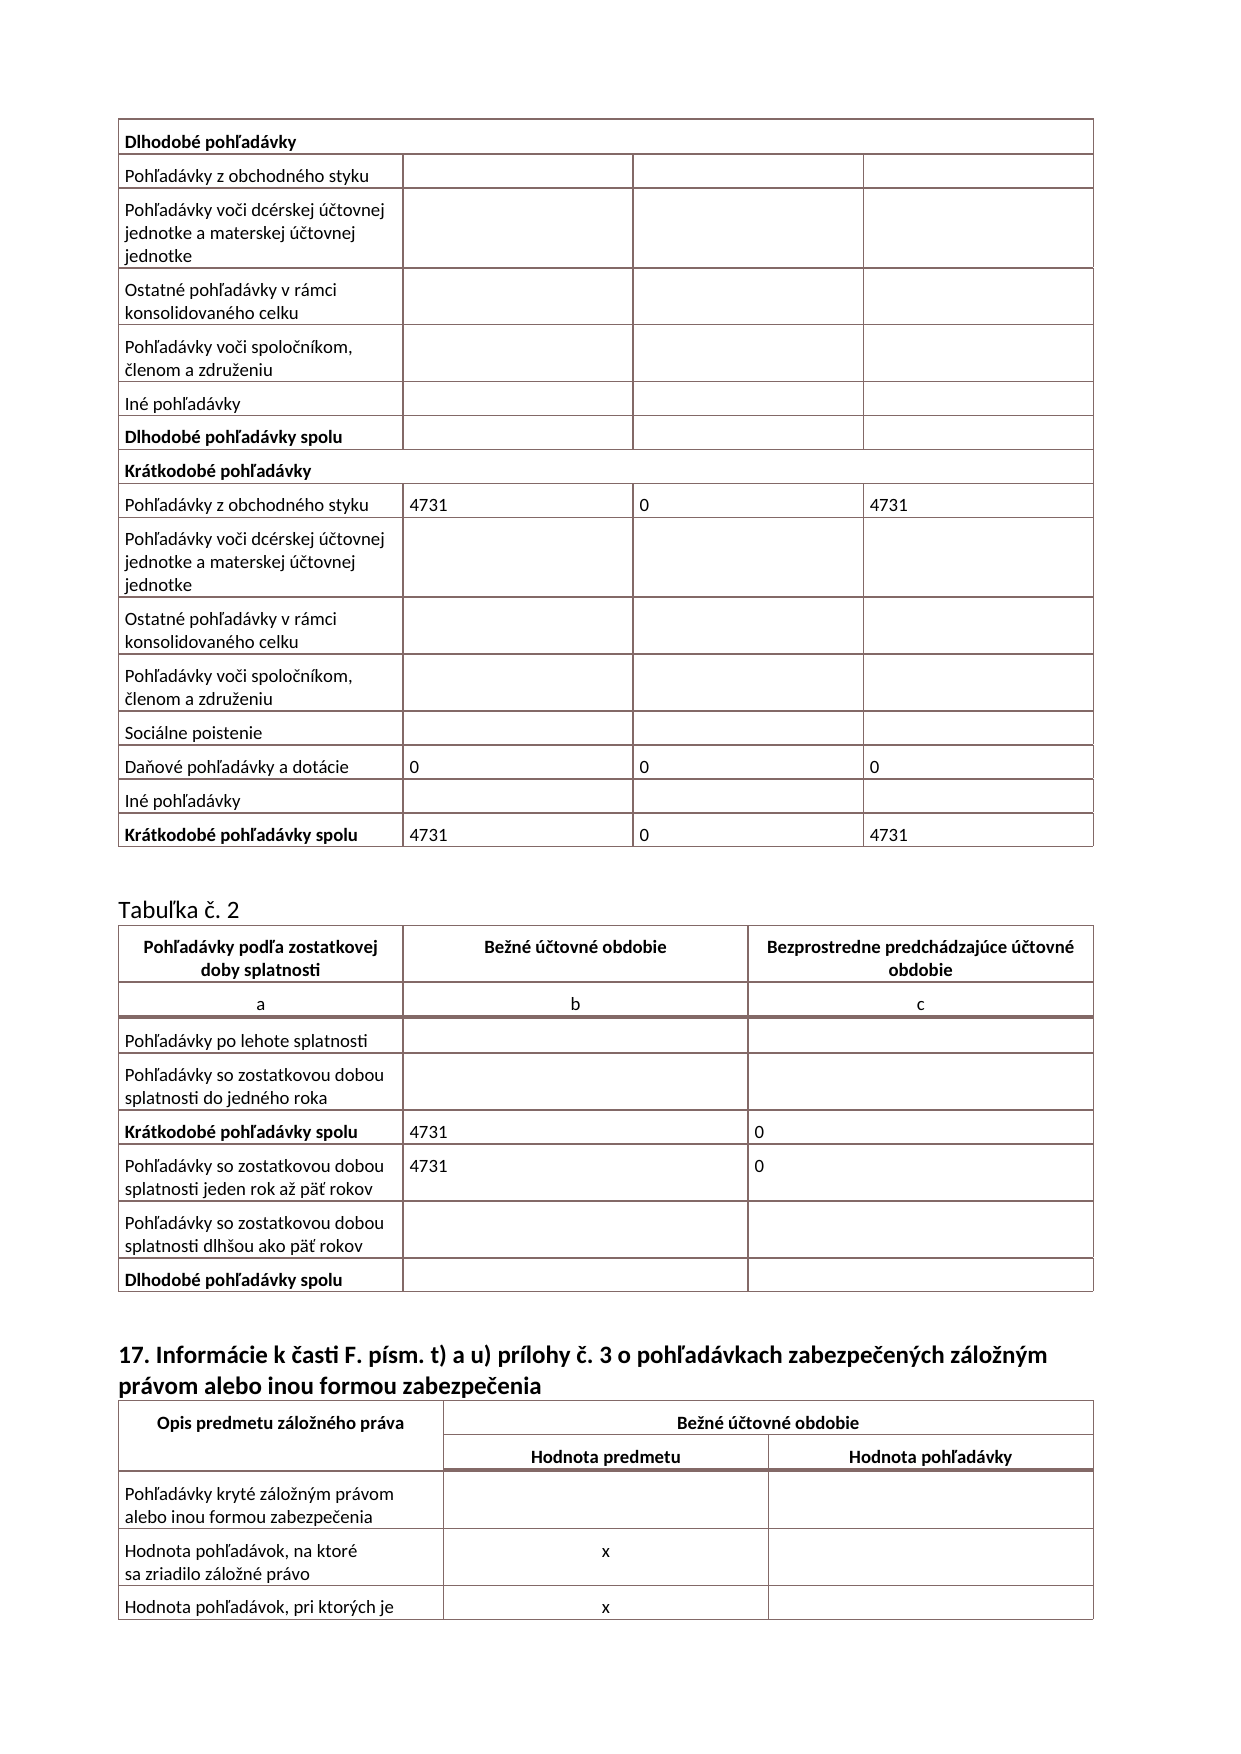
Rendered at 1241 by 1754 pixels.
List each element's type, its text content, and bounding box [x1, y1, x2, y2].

table_cell [404, 1054, 747, 1109]
table_cell [769, 1472, 1093, 1528]
table_cell Ostatné pohľadávky v rámci konsolidovaného celku [119, 269, 402, 324]
table_cell [749, 1019, 1093, 1052]
table_cell 4731 [404, 1145, 747, 1200]
table_cell [864, 325, 1093, 381]
table_cell 0 [749, 1145, 1093, 1200]
text Tabuľka č. 2 [118, 894, 1122, 925]
table_cell [444, 1472, 768, 1528]
table_cell [404, 189, 632, 267]
table_cell [634, 189, 863, 267]
table_cell Sociálne poistenie [119, 712, 402, 744]
table_cell [864, 189, 1093, 267]
table_cell Dlhodobé pohľadávky spolu [119, 1259, 402, 1291]
table_cell [404, 1202, 747, 1257]
table_cell 0 [634, 484, 863, 517]
table_cell [404, 518, 632, 596]
table_cell Iné pohľadávky [119, 780, 402, 812]
table_cell Pohľadávky z obchodného styku [119, 484, 402, 517]
table_cell [634, 325, 863, 381]
table_cell [404, 155, 632, 187]
table_cell Dlhodobé pohľadávky spolu [119, 416, 402, 449]
table_cell Pohľadávky kryté záložným právom alebo inou formou zabezpečenia [119, 1472, 443, 1528]
table_cell [404, 598, 632, 653]
table_cell [864, 655, 1093, 710]
table_cell [864, 155, 1093, 187]
table_cell [634, 655, 863, 710]
table_cell [404, 382, 632, 415]
table_cell [864, 598, 1093, 653]
table_cell [404, 416, 632, 449]
table_cell 0 [634, 746, 863, 778]
table_cell Pohľadávky so zostatkovou dobou splatnosti jeden rok až päť rokov [119, 1145, 402, 1200]
table_cell Iné pohľadávky [119, 382, 402, 415]
table_cell [404, 655, 632, 710]
table_header Opis predmetu záložného práva [119, 1401, 443, 1470]
table_cell [749, 1054, 1093, 1109]
table_cell Pohľadávky voči dcérskej účtovnej jednotke a materskej účtovnej jednotke [119, 189, 402, 267]
table_cell Krátkodobé pohľadávky [119, 450, 1093, 483]
table_cell Dlhodobé pohľadávky [119, 120, 1093, 153]
table_cell Hodnota pohľadávok, na ktoré sa zriadilo záložné právo [119, 1529, 443, 1585]
table_cell 0 [864, 746, 1093, 778]
table_header Bežné účtovné obdobie [444, 1401, 1093, 1434]
table_cell [404, 1019, 747, 1052]
table_cell [634, 712, 863, 744]
table_cell Ostatné pohľadávky v rámci konsolidovaného celku [119, 598, 402, 653]
table_cell 0 [404, 746, 632, 778]
table_cell [404, 712, 632, 744]
table_cell [749, 1202, 1093, 1257]
table_cell Pohľadávky voči spoločníkom, členom a združeniu [119, 655, 402, 710]
table_cell 4731 [864, 814, 1093, 846]
table_cell Hodnota predmetu [444, 1435, 768, 1468]
table_cell [634, 155, 863, 187]
text 17. Informácie k časti F. písm. t) a u) prílohy č. 3 o pohľadávkach zabezpečených záložným právom alebo inou formou zabezpečenia [118, 1339, 1122, 1400]
table_cell Pohľadávky voči dcérskej účtovnej jednotke a materskej účtovnej jednotke [119, 518, 402, 596]
table_cell [864, 780, 1093, 812]
table_cell [404, 269, 632, 324]
table_cell Krátkodobé pohľadávky spolu [119, 814, 402, 846]
table_cell a [119, 983, 402, 1015]
table_cell Pohľadávky so zostatkovou dobou splatnosti dlhšou ako päť rokov [119, 1202, 402, 1257]
table_cell x [444, 1529, 768, 1585]
table_cell Krátkodobé pohľadávky spolu [119, 1111, 402, 1143]
table_cell [634, 518, 863, 596]
table_cell 4731 [404, 484, 632, 517]
table_cell [404, 780, 632, 812]
table_cell 0 [749, 1111, 1093, 1143]
table_header Bežné účtovné obdobie [404, 926, 747, 981]
table_cell Hodnota pohľadávok, pri ktorých je [119, 1586, 443, 1619]
table_cell c [749, 983, 1093, 1015]
table_cell [634, 269, 863, 324]
table_cell [404, 1259, 747, 1291]
table_cell 4731 [404, 814, 632, 846]
table_cell [864, 416, 1093, 449]
table_cell b [404, 983, 747, 1015]
table_cell Pohľadávky voči spoločníkom, členom a združeniu [119, 325, 402, 381]
table_cell [404, 325, 632, 381]
table_cell Pohľadávky so zostatkovou dobou splatnosti do jedného roka [119, 1054, 402, 1109]
table_cell [864, 382, 1093, 415]
table_cell [634, 416, 863, 449]
table_cell [634, 780, 863, 812]
table_cell Daňové pohľadávky a dotácie [119, 746, 402, 778]
table_cell [769, 1529, 1093, 1585]
table_cell Pohľadávky po lehote splatnosti [119, 1019, 402, 1052]
table_cell Hodnota pohľadávky [769, 1435, 1093, 1468]
table_cell [769, 1586, 1093, 1619]
table_cell 4731 [404, 1111, 747, 1143]
table_cell [749, 1259, 1093, 1291]
table_cell Pohľadávky z obchodného styku [119, 155, 402, 187]
table_cell [864, 712, 1093, 744]
table_header Bezprostredne predchádzajúce účtovné obdobie [749, 926, 1093, 981]
table_cell [634, 382, 863, 415]
table_cell x [444, 1586, 768, 1619]
table_cell [864, 269, 1093, 324]
table_cell [634, 598, 863, 653]
table_cell 0 [634, 814, 863, 846]
table_cell [864, 518, 1093, 596]
table_cell 4731 [864, 484, 1093, 517]
table_header Pohľadávky podľa zostatkovej doby splatnosti [119, 926, 402, 981]
